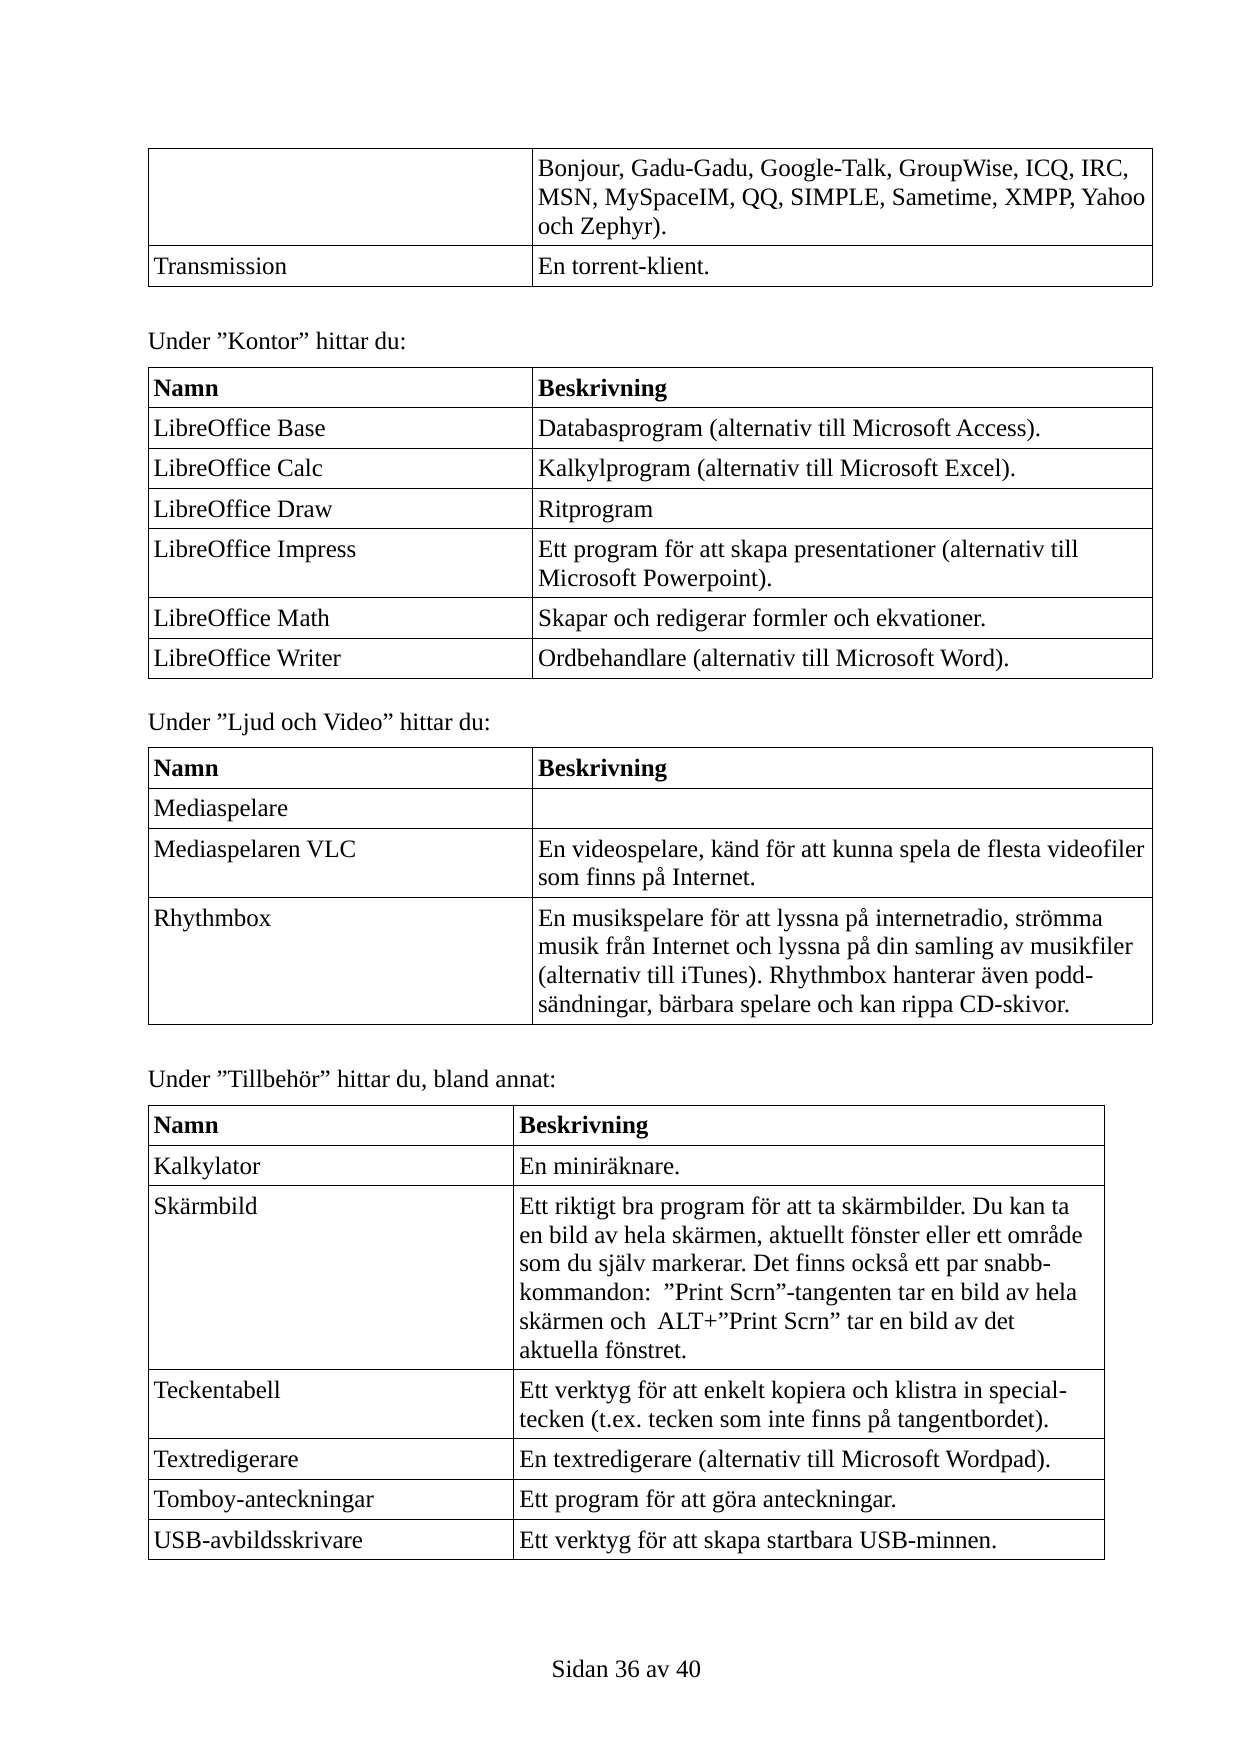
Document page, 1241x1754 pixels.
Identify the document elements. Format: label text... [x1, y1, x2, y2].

table_cell En videospelare, känd för att kunna spela de flesta videofiler som finns på Internet. [533, 829, 1152, 897]
text Under ”Tillbehör” hittar du, bland annat: [148, 1064, 1104, 1093]
table_cell [533, 789, 1152, 828]
table_cell Bonjour, Gadu-Gadu, Google-Talk, GroupWise, ICQ, IRC, MSN, MySpaceIM, QQ, SIMPLE, Sametime, XMPP, Yahoo och Zephyr). [533, 149, 1152, 245]
table_cell USB-avbildsskrivare [149, 1520, 513, 1559]
table_cell Skärmbild [149, 1186, 513, 1369]
table_cell Teckentabell [149, 1370, 513, 1438]
table_cell Ritprogram [533, 489, 1152, 528]
table_cell Databasprogram (alternativ till Microsoft Access). [533, 408, 1152, 447]
table_cell Mediaspelaren VLC [149, 829, 532, 897]
table_cell Ett riktigt bra program för att ta skärmbilder. Du kan ta en bild av hela skärmen, aktuellt fönster eller ett område som du själv markerar. Det finns också ett par snabb­kommandon: ”Print Scrn”-tangenten tar en bild av hela skärmen och ALT+”Print Scrn” tar en bild av det aktuella fönstret. [514, 1186, 1104, 1369]
table_cell Mediaspelare [149, 789, 532, 828]
table_cell LibreOffice Impress [149, 529, 532, 597]
table_cell Ett verktyg för att enkelt kopiera och klistra in special­tecken (t.ex. tecken som inte finns på tangentbordet). [514, 1370, 1104, 1438]
text Under ”Ljud och Video” hittar du: [148, 707, 1104, 735]
table_cell Kalkylprogram (alternativ till Microsoft Excel). [533, 449, 1152, 488]
table_cell Skapar och redigerar formler och ekvationer. [533, 598, 1152, 637]
table_cell LibreOffice Draw [149, 489, 532, 528]
table_cell [149, 149, 532, 245]
table_cell LibreOffice Math [149, 598, 532, 637]
table_cell Textredigerare [149, 1439, 513, 1479]
table_header Beskrivning [533, 368, 1152, 407]
table_cell En torrent-klient. [533, 246, 1152, 286]
table_header Namn [149, 368, 532, 407]
table_cell LibreOffice Writer [149, 639, 532, 678]
table_header Beskrivning [514, 1106, 1104, 1145]
table_cell Ett program för att göra anteckningar. [514, 1480, 1104, 1519]
table_cell Ett verktyg för att skapa startbara USB-minnen. [514, 1520, 1104, 1559]
table_cell Rhythmbox [149, 898, 532, 1023]
table_cell Kalkylator [149, 1146, 513, 1185]
table_cell LibreOffice Base [149, 408, 532, 447]
table_cell Ett program för att skapa presentationer (alternativ till Microsoft Powerpoint). [533, 529, 1152, 597]
table_cell LibreOffice Calc [149, 449, 532, 488]
table_cell En musikspelare för att lyssna på internetradio, strömma musik från Internet och lyssna på din samling av musikfiler (alternativ till iTunes). Rhythmbox hanterar även podd­sändningar, bärbara spelare och kan rippa CD-skivor. [533, 898, 1152, 1023]
table_cell Transmission [149, 246, 532, 286]
table_header Namn [149, 1106, 513, 1145]
table_header Namn [149, 748, 532, 787]
table_header Beskrivning [533, 748, 1152, 787]
table_cell En miniräknare. [514, 1146, 1104, 1185]
table_cell Tomboy-anteckningar [149, 1480, 513, 1519]
table_cell Ordbehandlare (alternativ till Microsoft Word). [533, 639, 1152, 678]
text Under ”Kontor” hittar du: [148, 326, 1104, 355]
table_cell En textredigerare (alternativ till Microsoft Wordpad). [514, 1439, 1104, 1479]
